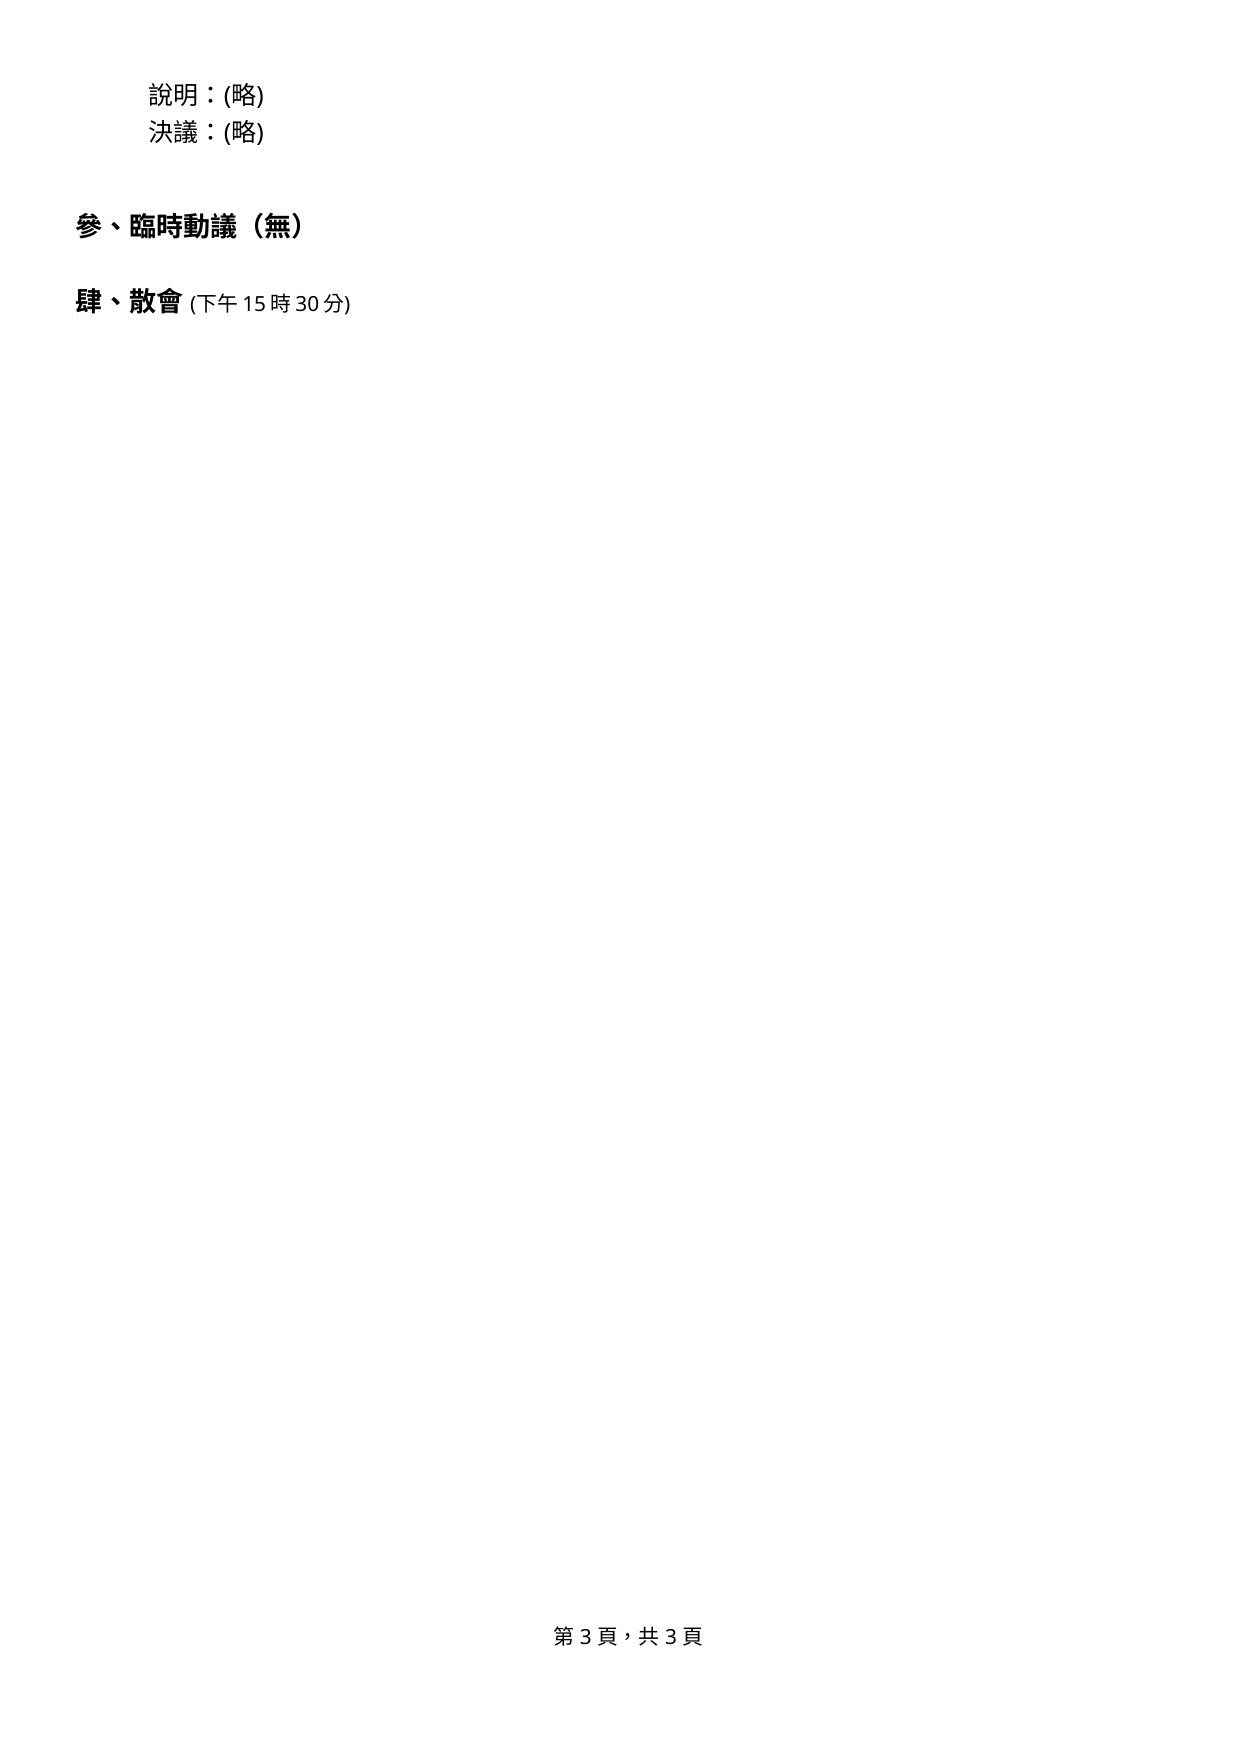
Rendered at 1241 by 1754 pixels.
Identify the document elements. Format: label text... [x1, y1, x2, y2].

text 肆、散會 (下午15時30分) [75, 262, 1181, 337]
text 決議：(略) [148, 112, 1181, 150]
text 參、臨時動議（無） [75, 187, 1181, 262]
text 說明：(略) [148, 75, 1181, 112]
